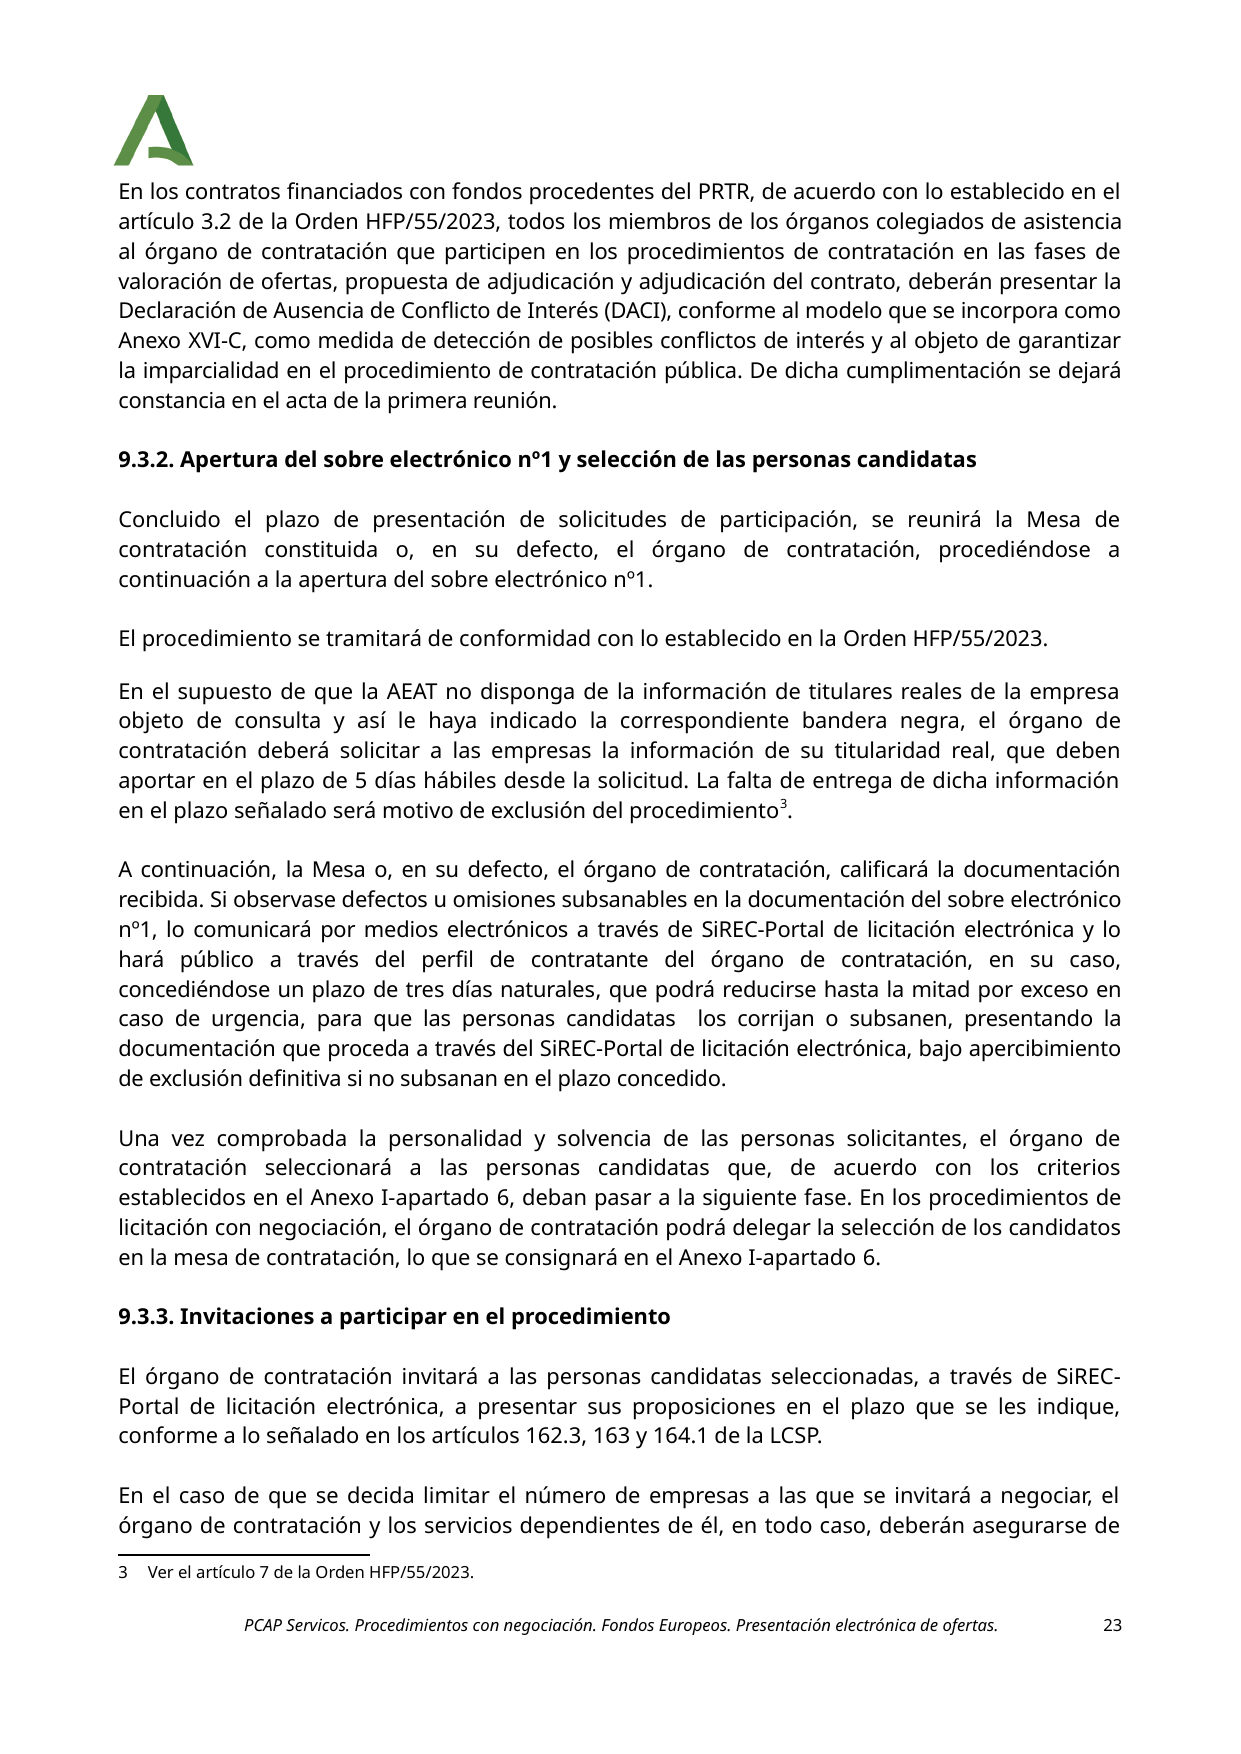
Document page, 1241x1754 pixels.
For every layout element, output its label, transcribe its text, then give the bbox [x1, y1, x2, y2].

subtitle 9.3.3. Invitaciones a participar en el procedimiento [118, 1301, 1122, 1331]
text En los contratos financiados con fondos procedentes del PRTR, de acuerdo con lo establecido en el artículo 3.2 de la Orden HFP/55/2023, todos los miembros de los órganos colegiados de asistencia al órgano de contratación que participen en los procedimientos de contratación en las fases de valoración de ofertas, propuesta de adjudicación y adjudicación del contrato, deberán presentar la Declaración de Ausencia de Conflicto de Interés (DACI), conforme al modelo que se incorpora como Anexo XVI-C, como medida de detección de posibles conflictos de interés y al objeto de garantizar la imparcialidad en el procedimiento de contratación pública. De dicha cumplimentación se dejará constancia en el acta de la primera reunión. [118, 176, 1122, 415]
text El procedimiento se tramitará de conformidad con lo establecido en la Orden HFP/55/2023. [118, 623, 1122, 653]
text El órgano de contratación invitará a las personas candidatas seleccionadas, a través de SiREC-Portal de licitación electrónica, a presentar sus proposiciones en el plazo que se les indique, conforme a lo señalado en los artículos 162.3, 163 y 164.1 de la LCSP. [118, 1361, 1122, 1450]
text Una vez comprobada la personalidad y solvencia de las personas solicitantes, el órgano de contratación seleccionará a las personas candidatas que, de acuerdo con los criterios establecidos en el Anexo I-apartado 6, deban pasar a la siguiente fase. En los procedimientos de licitación con negociación, el órgano de contratación podrá delegar la selección de los candidatos en la mesa de contratación, lo que se consignará en el Anexo I-apartado 6. [118, 1123, 1122, 1272]
text Concluido el plazo de presentación de solicitudes de participación, se reunirá la Mesa de contratación constituida o, en su defecto, el órgano de contratación, procediéndose a continuación a la apertura del sobre electrónico nº1. [118, 504, 1122, 593]
text Ver el artículo 7 de la Orden HFP/55/2023. [118, 1561, 1122, 1584]
picture [109, 91, 198, 170]
text En el supuesto de que la AEAT no disponga de la información de titulares reales de la empresa objeto de consulta y así le haya indicado la correspondiente bandera negra, el órgano de contratación deberá solicitar a las empresas la información de su titularidad real, que deben aportar en el plazo de 5 días hábiles desde la solicitud. La falta de entrega de dicha información en el plazo señalado será motivo de exclusión del procedimiento. [118, 676, 1122, 825]
text En el caso de que se decida limitar el número de empresas a las que se invitará a negociar, el órgano de contratación y los servicios dependientes de él, en todo caso, deberán asegurarse de [118, 1480, 1122, 1540]
text A continuación, la Mesa o, en su defecto, el órgano de contratación, calificará la documentación recibida. Si observase defectos u omisiones subsanables en la documentación del sobre electrónico nº1, lo comunicará por medios electrónicos a través de SiREC-Portal de licitación electrónica y lo hará público a través del perfil de contratante del órgano de contratación, en su caso, concediéndose un plazo de tres días naturales, que podrá reducirse hasta la mitad por exceso en caso de urgencia, para que las personas candidatas los corrijan o subsanen, presentando la documentación que proceda a través del SiREC-Portal de licitación electrónica, bajo apercibimiento de exclusión definitiva si no subsanan en el plazo concedido. [118, 854, 1122, 1093]
subtitle 9.3.2. Apertura del sobre electrónico nº1 y selección de las personas candidatas [118, 444, 1122, 474]
